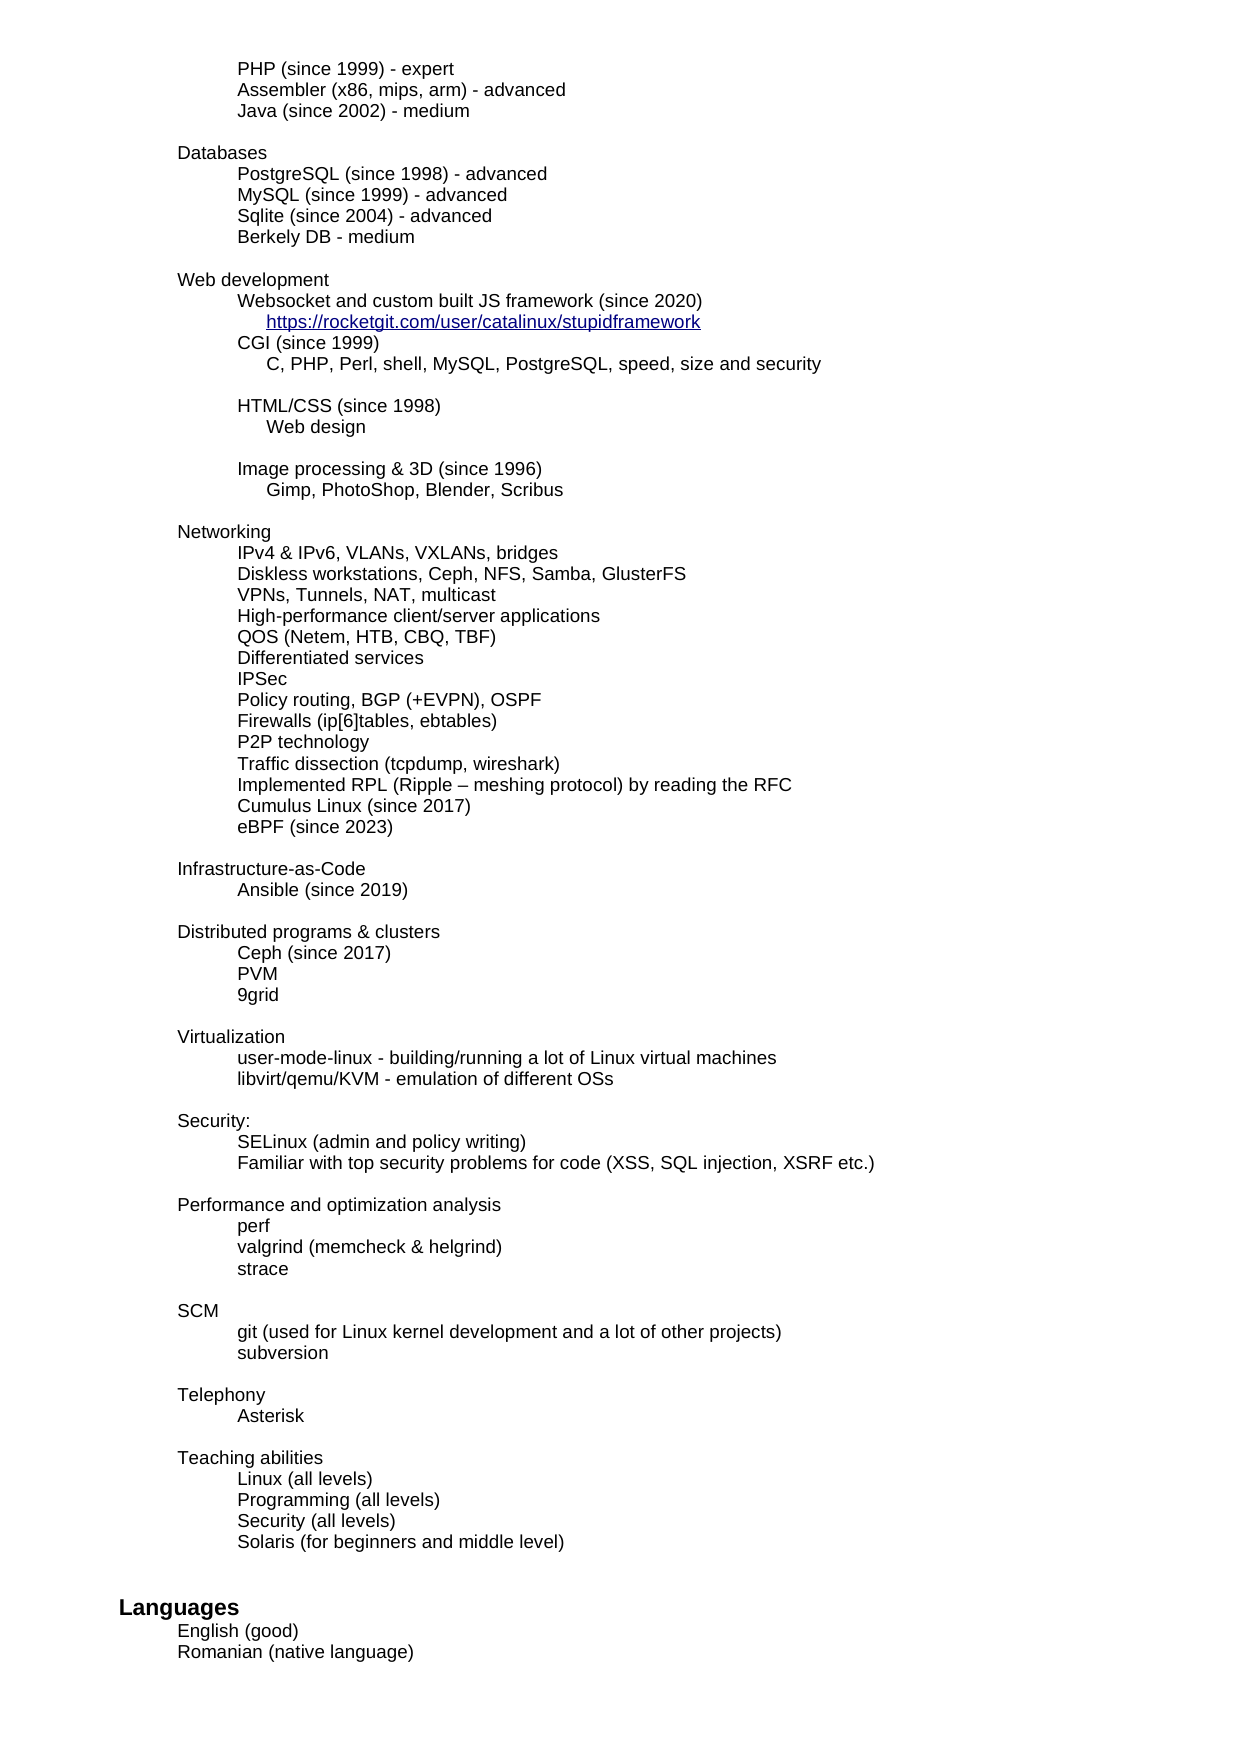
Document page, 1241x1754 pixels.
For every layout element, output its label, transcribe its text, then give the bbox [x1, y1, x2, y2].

text PVM [118, 963, 1182, 984]
text VPNs, Tunnels, NAT, multicast [118, 584, 1182, 606]
text C, PHP, Perl, shell, MySQL, PostgreSQL, speed, size and security [118, 353, 1182, 374]
text Databases [118, 143, 1182, 164]
text Web design [118, 416, 1182, 437]
text Infrastructure-as-Code Ansible (since 2019) [118, 858, 1182, 921]
text Languages [118, 1594, 1182, 1620]
text Berkely DB - medium [118, 227, 1182, 248]
text P2P technology [118, 732, 1182, 753]
text strace [118, 1258, 1182, 1279]
text git (used for Linux kernel development and a lot of other projects) [118, 1321, 1182, 1342]
text Differentiated services [118, 648, 1182, 669]
text MySQL (since 1999) - advanced [118, 185, 1182, 206]
text PHP (since 1999) - expert [118, 58, 1182, 79]
text Programming (all levels) [118, 1489, 1182, 1510]
text user-mode-linux - building/running a lot of Linux virtual machines [118, 1047, 1182, 1068]
text Assembler (x86, mips, arm) - advanced [118, 79, 1182, 101]
text Linux (all levels) [118, 1468, 1182, 1489]
text subversion [118, 1342, 1182, 1363]
text Networking [118, 521, 1182, 542]
text PostgreSQL (since 1998) - advanced [118, 164, 1182, 185]
text libvirt/qemu/KVM - emulation of different OSs [118, 1068, 1182, 1089]
text Teaching abilities [118, 1447, 1182, 1468]
text SELinux (admin and policy writing) [118, 1132, 1182, 1153]
text Familiar with top security problems for code (XSS, SQL injection, XSRF etc.) [118, 1153, 1182, 1174]
text Traffic dissection (tcpdump, wireshark) [118, 753, 1182, 774]
text Romanian (native language) [118, 1641, 1182, 1662]
text English (good) [118, 1620, 1182, 1641]
text IPSec [118, 669, 1182, 690]
text Image processing & 3D (since 1996) [118, 458, 1182, 479]
text Asterisk [118, 1405, 1182, 1426]
text Implemented RPL (Ripple – meshing protocol) by reading the RFC [118, 774, 1182, 795]
text HTML/CSS (since 1998) [118, 395, 1182, 416]
text QOS (Netem, HTB, CBQ, TBF) [118, 627, 1182, 648]
text perf [118, 1216, 1182, 1237]
text High-performance client/server applications [118, 606, 1182, 627]
text Firewalls (ip[6]tables, ebtables) [118, 711, 1182, 732]
text Security (all levels) [118, 1510, 1182, 1531]
text Sqlite (since 2004) - advanced [118, 206, 1182, 227]
text Java (since 2002) - medium [118, 101, 1182, 122]
text Performance and optimization analysis [118, 1195, 1182, 1216]
text 9grid [118, 984, 1182, 1005]
text Policy routing, BGP (+EVPN), OSPF [118, 690, 1182, 711]
text Telephony [118, 1384, 1182, 1405]
text IPv4 & IPv6, VLANs, VXLANs, bridges [118, 542, 1182, 563]
text SCM [118, 1300, 1182, 1321]
text Cumulus Linux (since 2017) eBPF (since 2023) [118, 795, 1182, 858]
text Gimp, PhotoShop, Blender, Scribus [118, 479, 1182, 500]
text Diskless workstations, Ceph, NFS, Samba, GlusterFS [118, 563, 1182, 584]
text Security: [118, 1111, 1182, 1132]
text Virtualization [118, 1026, 1182, 1047]
text valgrind (memcheck & helgrind) [118, 1237, 1182, 1258]
text CGI (since 1999) [118, 332, 1182, 353]
text Distributed programs & clusters Ceph (since 2017) [118, 921, 1182, 963]
text Web development Websocket and custom built JS framework (since 2020) https://rocketgit.com/user/catalinux/stupidframework [118, 269, 1182, 332]
text Solaris (for beginners and middle level) [118, 1531, 1182, 1552]
